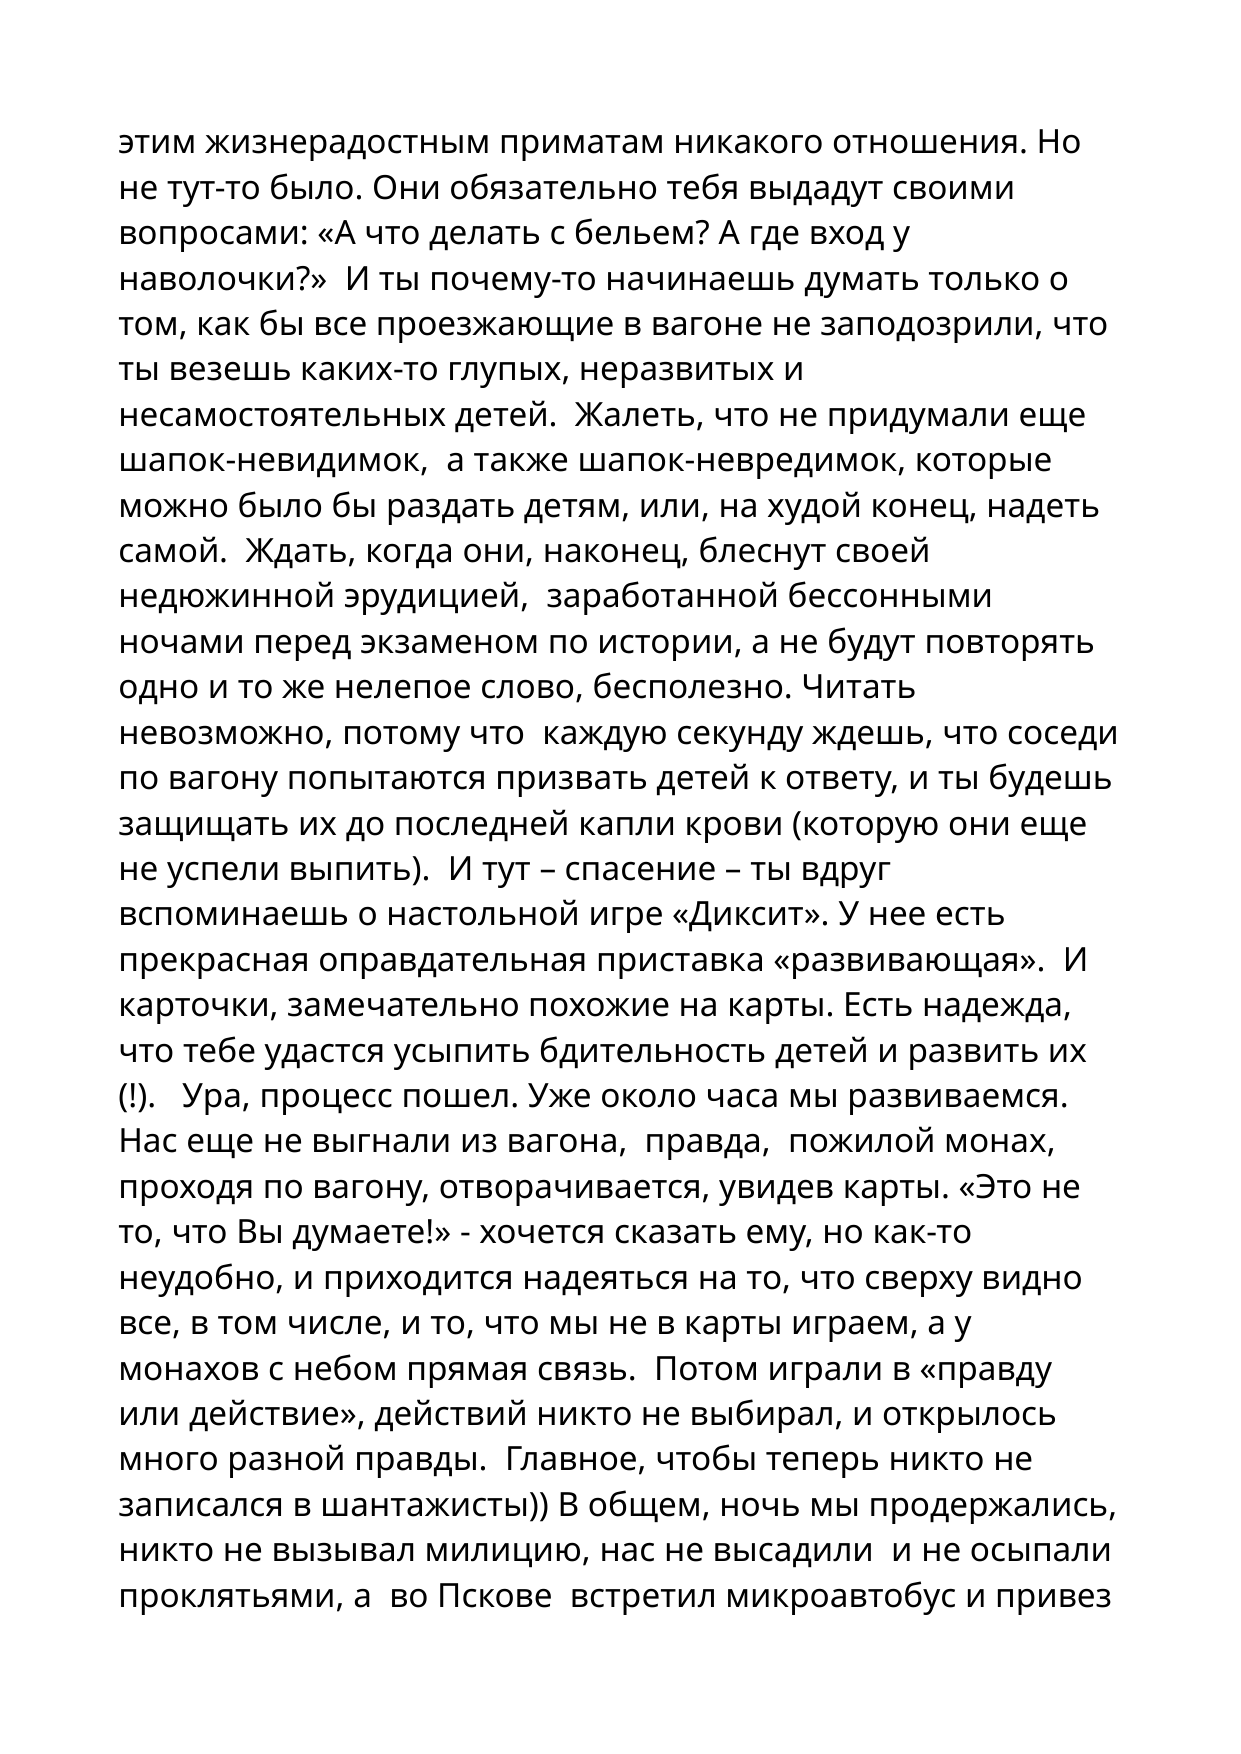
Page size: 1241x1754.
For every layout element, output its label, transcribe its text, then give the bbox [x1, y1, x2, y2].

text этим жизнерадостным приматам никакого отношения. Но не тут-то было. Они обязательно тебя выдадут своими вопросами: «А что делать с бельем? А где вход у наволочки?» И ты почему-то начинаешь думать только о том, как бы все проезжающие в вагоне не заподозрили, что ты везешь каких-то глупых, неразвитых и несамостоятельных детей. Жалеть, что не придумали еще шапок-невидимок, а также шапок-невредимок, которые можно было бы раздать детям, или, на худой конец, надеть самой. Ждать, когда они, наконец, блеснут своей недюжинной эрудицией, заработанной бессонными ночами перед экзаменом по истории, а не будут повторять одно и то же нелепое слово, бесполезно. Читать невозможно, потому что каждую секунду ждешь, что соседи по вагону попытаются призвать детей к ответу, и ты будешь защищать их до последней капли крови (которую они еще не успели выпить). И тут – спасение – ты вдруг вспоминаешь о настольной игре «Диксит». У нее есть прекрасная оправдательная приставка «развивающая». И карточки, замечательно похожие на карты. Есть надежда, что тебе удастся усыпить бдительность детей и развить их (!). Ура, процесс пошел. Уже около часа мы развиваемся. Нас еще не выгнали из вагона, правда, пожилой монах, проходя по вагону, отворачивается, увидев карты. «Это не то, что Вы думаете!» - хочется сказать ему, но как-то неудобно, и приходится надеяться на то, что сверху видно все, в том числе, и то, что мы не в карты играем, а у монахов с небом прямая связь. Потом играли в «правду или действие», действий никто не выбирал, и открылось много разной правды. Главное, чтобы теперь никто не записался в шантажисты)) В общем, ночь мы продержались, никто не вызывал милицию, нас не высадили и не осыпали проклятьями, а во Пскове встретил микроавтобус и привез [118, 118, 1122, 1617]
